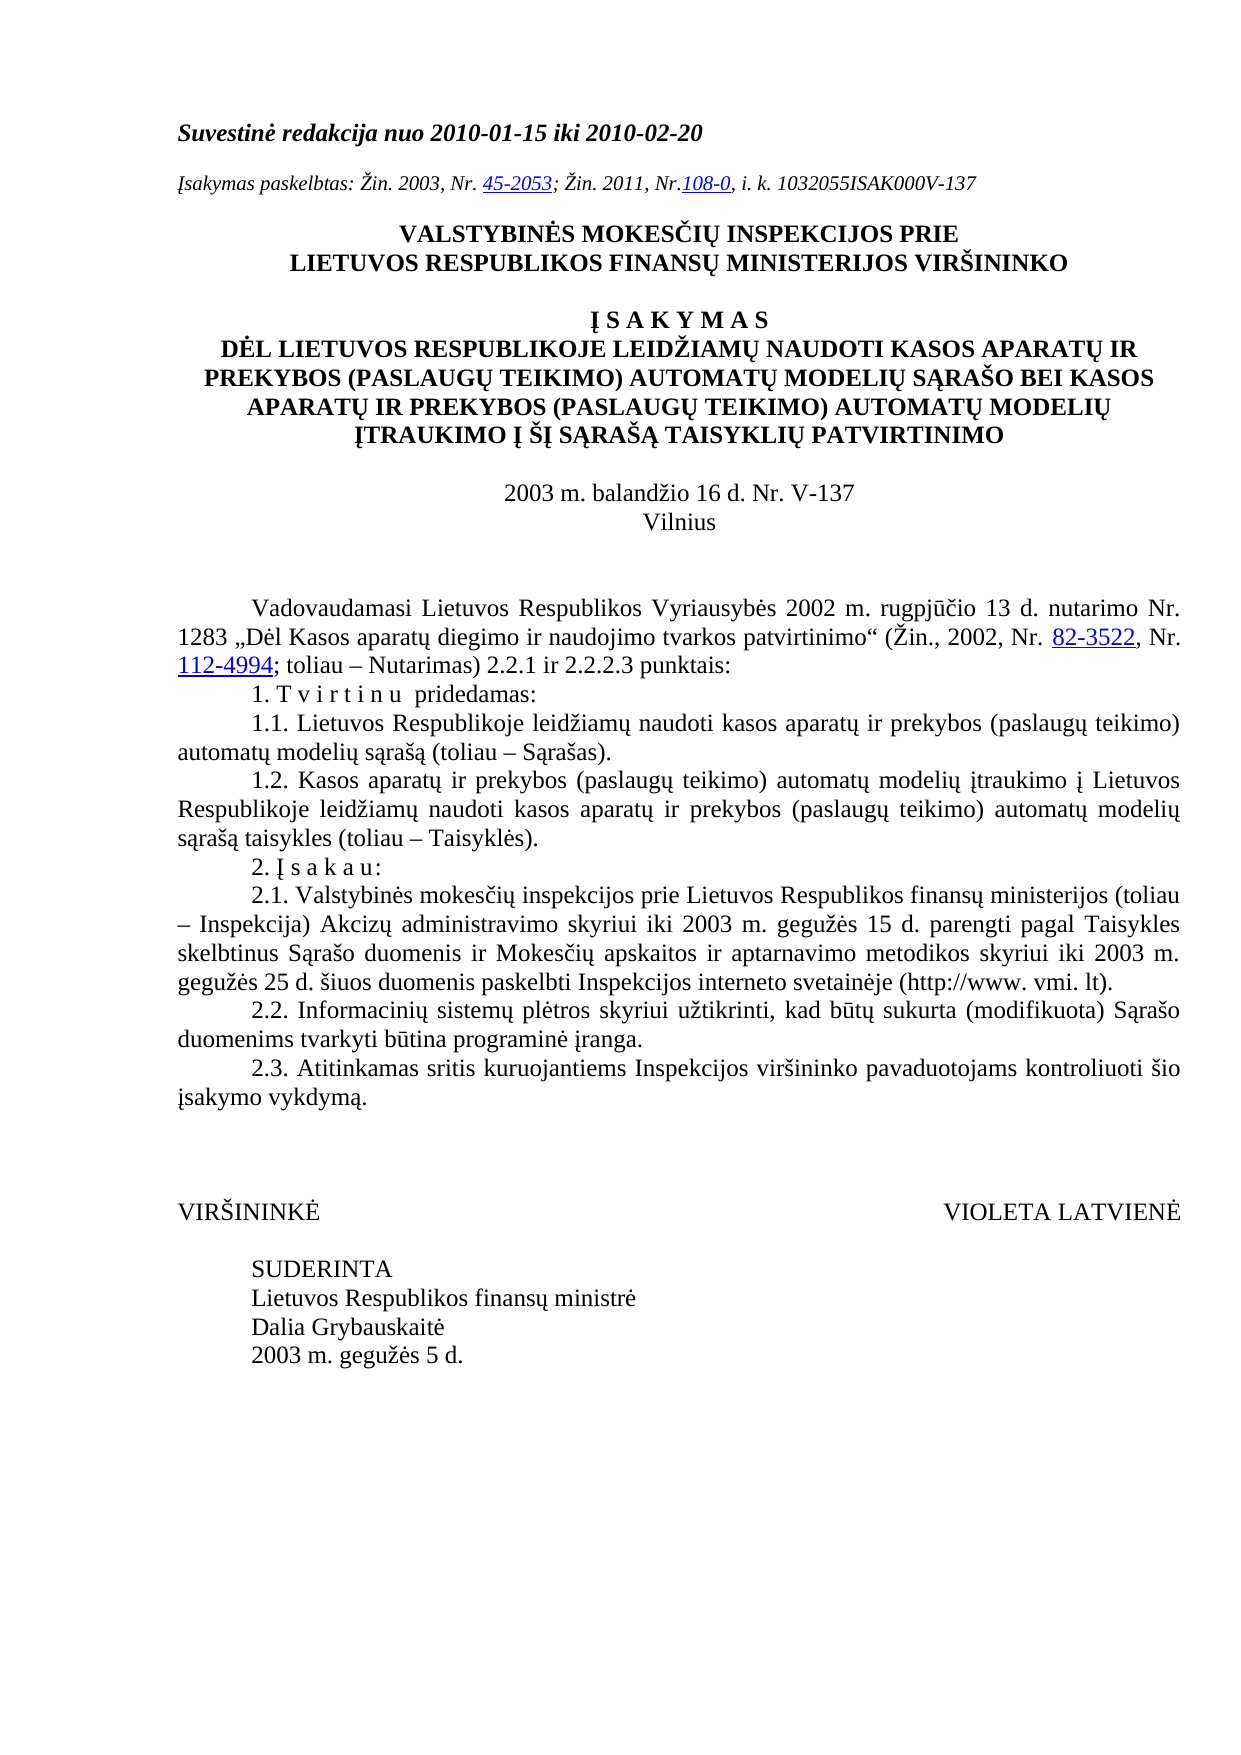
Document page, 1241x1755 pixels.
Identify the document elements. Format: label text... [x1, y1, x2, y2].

text 2.1. Valstybinės mokesčių inspekcijos prie Lietuvos Respublikos finansų ministerijos (toliau – Inspekcija) Akcizų administravimo skyriui iki 2003 m. gegužės 15 d. parengti pagal Taisykles skelbtinus Sąrašo duomenis ir Mokesčių apskaitos ir aptarnavimo metodikos skyriui iki 2003 m. gegužės 25 d. šiuos duomenis paskelbti Inspekcijos interneto svetainėje (http://www. vmi. lt). [177, 880, 1181, 995]
text SUDERINTA [177, 1254, 1181, 1283]
text Į S A K Y M A S [177, 305, 1181, 334]
text Vadovaudamasi Lietuvos Respublikos Vyriausybės 2002 m. rugpjūčio 13 d. nutarimo Nr. 1283 „Dėl Kasos aparatų diegimo ir naudojimo tvarkos patvirtinimo“ (Žin., 2002, Nr. 82-3522, Nr. 112-4994; toliau – Nutarimas) 2.2.1 ir 2.2.2.3 punktais: [177, 593, 1181, 679]
text VALSTYBINĖS MOKESČIŲ INSPEKCIJOS PRIE [177, 219, 1181, 248]
text 2003 m. balandžio 16 d. Nr. V-137 [177, 478, 1181, 507]
text 2.2. Informacinių sistemų plėtros skyriui užtikrinti, kad būtų sukurta (modifikuota) Sąrašo duomenims tvarkyti būtina programinė įranga. [177, 995, 1181, 1053]
text 1.2. Kasos aparatų ir prekybos (paslaugų teikimo) automatų modelių įtraukimo į Lietuvos Respublikoje leidžiamų naudoti kasos aparatų ir prekybos (paslaugų teikimo) automatų modelių sąrašą taisykles (toliau – Taisyklės). [177, 765, 1181, 852]
text 1. Tvirtinu pridedamas: [177, 679, 1181, 708]
text Įsakymas paskelbtas: Žin. 2003, Nr. 45-2053; Žin. 2011, Nr.108-0, i. k. 1032055ISAK000V-137 [177, 171, 1181, 195]
text 2.Įsakau: [177, 852, 1181, 880]
text 2.3. Atitinkamas sritis kuruojantiems Inspekcijos viršininko pavaduotojams kontroliuoti šio įsakymo vykdymą. [177, 1053, 1181, 1110]
text Vilnius [177, 507, 1181, 535]
text Lietuvos Respublikos finansų ministrė [177, 1283, 1181, 1312]
text VIRŠININKĖ VIOLETA LATVIENĖ [177, 1197, 1181, 1225]
text Suvestinė redakcija nuo 2010-01-15 iki 2010-02-20 [177, 118, 1181, 147]
text LIETUVOS RESPUBLIKOS FINANSŲ MINISTERIJOS VIRŠININKO [177, 248, 1181, 277]
text DĖL LIETUVOS RESPUBLIKOJE LEIDŽIAMŲ NAUDOTI KASOS APARATŲ IR PREKYBOS (PASLAUGŲ TEIKIMO) AUTOMATŲ MODELIŲ SĄRAŠO BEI KASOS APARATŲ IR PREKYBOS (PASLAUGŲ TEIKIMO) AUTOMATŲ MODELIŲ ĮTRAUKIMO Į ŠĮ SĄRAŠĄ TAISYKLIŲ PATVIRTINIMO [177, 334, 1181, 449]
text 2003 m. gegužės 5 d. [177, 1340, 1181, 1369]
text Dalia Grybauskaitė [177, 1312, 1181, 1340]
text 1.1. Lietuvos Respublikoje leidžiamų naudoti kasos aparatų ir prekybos (paslaugų teikimo) automatų modelių sąrašą (toliau – Sąrašas). [177, 708, 1181, 765]
